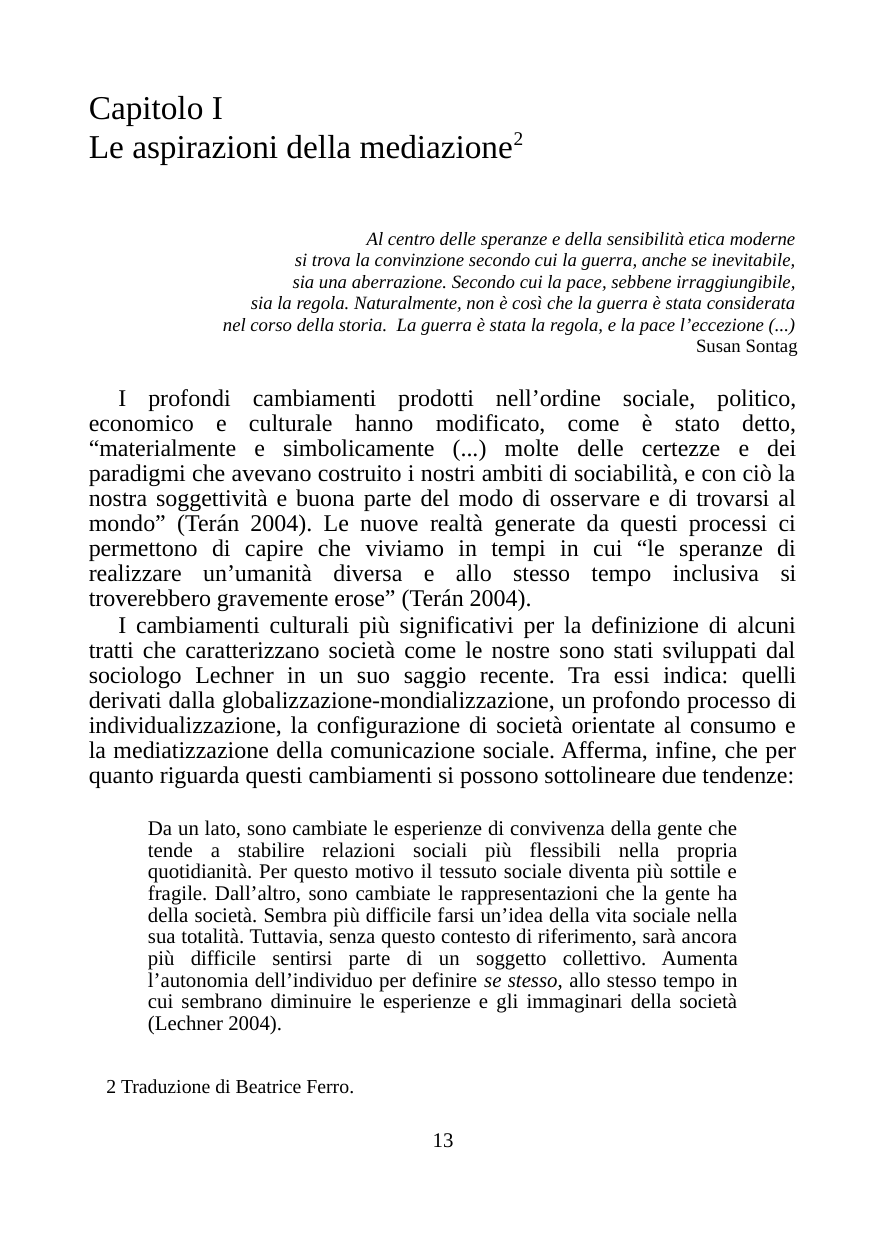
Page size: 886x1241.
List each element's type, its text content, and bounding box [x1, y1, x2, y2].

text Susan Sontag [88, 335, 797, 357]
subtitle Le aspirazioni della mediazione [88, 127, 797, 165]
text sia una aberrazione. Secondo cui la pace, sebbene irraggiungibile, [88, 271, 797, 292]
text I profondi cambiamenti prodotti nell’ordine sociale, politico, economico e culturale hanno modificato, come è stato detto, “materialmente e simbolicamente (...) molte delle certezze e dei paradigmi che avevano costruito i nostri ambiti di sociabilità, e con ciò la nostra soggettività e buona parte del modo di osservare e di trovarsi al mondo” (Terán 2004). Le nuove realtà generate da questi processi ci permettono di capire che viviamo in tempi in cui “le speranze di realizzare un’umanità diversa e allo stesso tempo inclusiva si troverebbero gravemente erose” (Terán 2004). [88, 384, 797, 611]
text sia la regola. Naturalmente, non è così che la guerra è stata considerata [88, 292, 797, 314]
text Al centro delle speranze e della sensibilità etica moderne [88, 227, 797, 249]
text I cambiamenti culturali più significativi per la definizione di alcuni tratti che caratterizzano società come le nostre sono stati sviluppati dal sociologo Lechner in un suo saggio recente. Tra essi indica: quelli derivati dalla globalizzazione-mondializzazione, un profondo processo di individualizzazione, la configurazione di società orientate al consumo e la mediatizzazione della comunicazione sociale. Afferma, infine, che per quanto riguarda questi cambiamenti si possono sottolineare due tendenze: [88, 611, 797, 788]
subtitle Capitolo I [88, 88, 797, 127]
text nel corso della storia. La guerra è stata la regola, e la pace l’eccezione (...) [88, 314, 797, 335]
text si trova la convinzione secondo cui la guerra, anche se inevitabile, [88, 249, 797, 271]
text Traduzione di Beatrice Ferro. [88, 1075, 797, 1098]
text Da un lato, sono cambiate le esperienze di convivenza della gente che tende a stabilire relazioni sociali più flessibili nella propria quotidianità. Per questo motivo il tessuto sociale diventa più sottile e fragile. Dall’altro, sono cambiate le rappresentazioni che la gente ha della società. Sembra più difficile farsi un’idea della vita sociale nella sua totalità. Tuttavia, senza questo contesto di riferimento, sarà ancora più difficile sentirsi parte di un soggetto collettivo. Aumenta l’autonomia dell’individuo per definire se stesso, allo stesso tempo in cui sembrano diminuire le esperienze e gli immaginari della società (Lechner 2004). [148, 816, 738, 1035]
